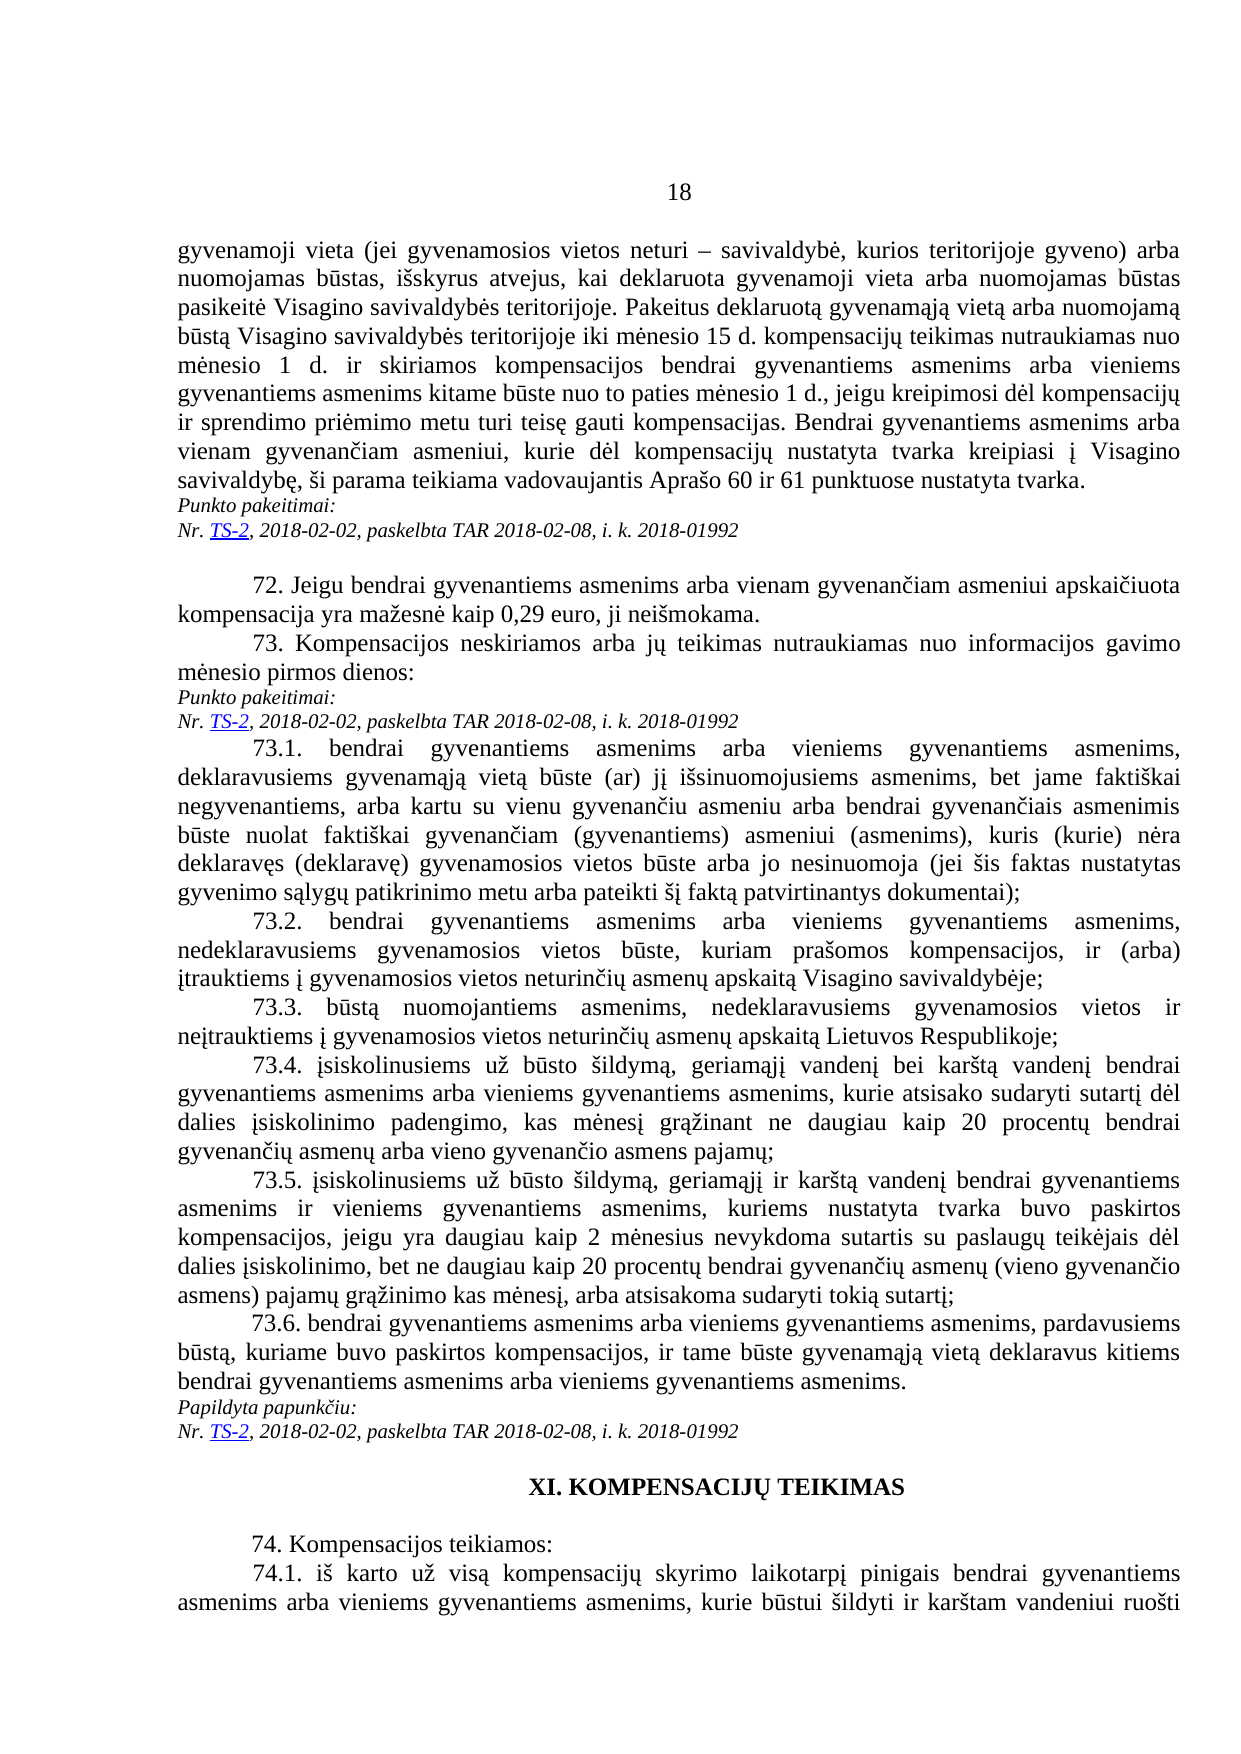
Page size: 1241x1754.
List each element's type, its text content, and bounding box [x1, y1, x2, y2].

text 73.3. būstą nuomojantiems asmenims, nedeklaravusiems gyvenamosios vietos ir neįtrauktiems į gyvenamosios vietos neturinčių asmenų apskaitą Lietuvos Respublikoje; [177, 992, 1181, 1050]
text 74.1. iš karto už visą kompensacijų skyrimo laikotarpį pinigais bendrai gyvenantiems asmenims arba vieniems gyvenantiems asmenims, kurie būstui šildyti ir karštam vandeniui ruošti [177, 1558, 1181, 1615]
text gyvenamoji vieta (jei gyvenamosios vietos neturi – savivaldybė, kurios teritorijoje gyveno) arba nuomojamas būstas, išskyrus atvejus, kai deklaruota gyvenamoji vieta arba nuomojamas būstas pasikeitė Visagino savivaldybės teritorijoje. Pakeitus deklaruotą gyvenamąją vietą arba nuomojamą būstą Visagino savivaldybės teritorijoje iki mėnesio 15 d. kompensacijų teikimas nutraukiamas nuo mėnesio 1 d. ir skiriamos kompensacijos bendrai gyvenantiems asmenims arba vieniems gyvenantiems asmenims kitame būste nuo to paties mėnesio 1 d., jeigu kreipimosi dėl kompensacijų ir sprendimo priėmimo metu turi teisę gauti kompensacijas. Bendrai gyvenantiems asmenims arba vienam gyvenančiam asmeniui, kurie dėl kompensacijų nustatyta tvarka kreipiasi į Visagino savivaldybę, ši parama teikiama vadovaujantis Aprašo 60 ir 61 punktuose nustatyta tvarka. [177, 235, 1181, 493]
text XI. KOMPENSACIJŲ TEIKIMAS [177, 1472, 1181, 1500]
text 73.6. bendrai gyvenantiems asmenims arba vieniems gyvenantiems asmenims, pardavusiems būstą, kuriame buvo paskirtos kompensacijos, ir tame būste gyvenamąją vietą deklaravus kitiems bendrai gyvenantiems asmenims arba vieniems gyvenantiems asmenims. [177, 1308, 1181, 1395]
text Punkto pakeitimai: [177, 685, 1181, 709]
text Papildyta papunkčiu: [177, 1395, 1181, 1419]
text 73.2. bendrai gyvenantiems asmenims arba vieniems gyvenantiems asmenims, nedeklaravusiems gyvenamosios vietos būste, kuriam prašomos kompensacijos, ir (arba) įtrauktiems į gyvenamosios vietos neturinčių asmenų apskaitą Visagino savivaldybėje; [177, 906, 1181, 992]
text 74. Kompensacijos teikiamos: [177, 1529, 1181, 1558]
text Nr. TS-2, 2018-02-02, paskelbta TAR 2018-02-08, i. k. 2018-01992 [177, 1419, 1181, 1443]
text 73.4. įsiskolinusiems už būsto šildymą, geriamąjį vandenį bei karštą vandenį bendrai gyvenantiems asmenims arba vieniems gyvenantiems asmenims, kurie atsisako sudaryti sutartį dėl dalies įsiskolinimo padengimo, kas mėnesį grąžinant ne daugiau kaip 20 procentų bendrai gyvenančių asmenų arba vieno gyvenančio asmens pajamų; [177, 1050, 1181, 1165]
text 73. Kompensacijos neskiriamos arba jų teikimas nutraukiamas nuo informacijos gavimo mėnesio pirmos dienos: [177, 628, 1181, 685]
text Punkto pakeitimai: [177, 493, 1181, 517]
text 73.1. bendrai gyvenantiems asmenims arba vieniems gyvenantiems asmenims, deklaravusiems gyvenamąją vietą būste (ar) jį išsinuomojusiems asmenims, bet jame faktiškai negyvenantiems, arba kartu su vienu gyvenančiu asmeniu arba bendrai gyvenančiais asmenimis būste nuolat faktiškai gyvenančiam (gyvenantiems) asmeniui (asmenims), kuris (kurie) nėra deklaravęs (deklaravę) gyvenamosios vietos būste arba jo nesinuomoja (jei šis faktas nustatytas gyvenimo sąlygų patikrinimo metu arba pateikti šį faktą patvirtinantys dokumentai); [177, 733, 1181, 906]
text 73.5. įsiskolinusiems už būsto šildymą, geriamąjį ir karštą vandenį bendrai gyvenantiems asmenims ir vieniems gyvenantiems asmenims, kuriems nustatyta tvarka buvo paskirtos kompensacijos, jeigu yra daugiau kaip 2 mėnesius nevykdoma sutartis su paslaugų teikėjais dėl dalies įsiskolinimo, bet ne daugiau kaip 20 procentų bendrai gyvenančių asmenų (vieno gyvenančio asmens) pajamų grąžinimo kas mėnesį, arba atsisakoma sudaryti tokią sutartį; [177, 1165, 1181, 1308]
text 72. Jeigu bendrai gyvenantiems asmenims arba vienam gyvenančiam asmeniui apskaičiuota kompensacija yra mažesnė kaip 0,29 euro, ji neišmokama. [177, 570, 1181, 628]
text Nr. TS-2, 2018-02-02, paskelbta TAR 2018-02-08, i. k. 2018-01992 [177, 517, 1181, 542]
text Nr. TS-2, 2018-02-02, paskelbta TAR 2018-02-08, i. k. 2018-01992 [177, 709, 1181, 733]
